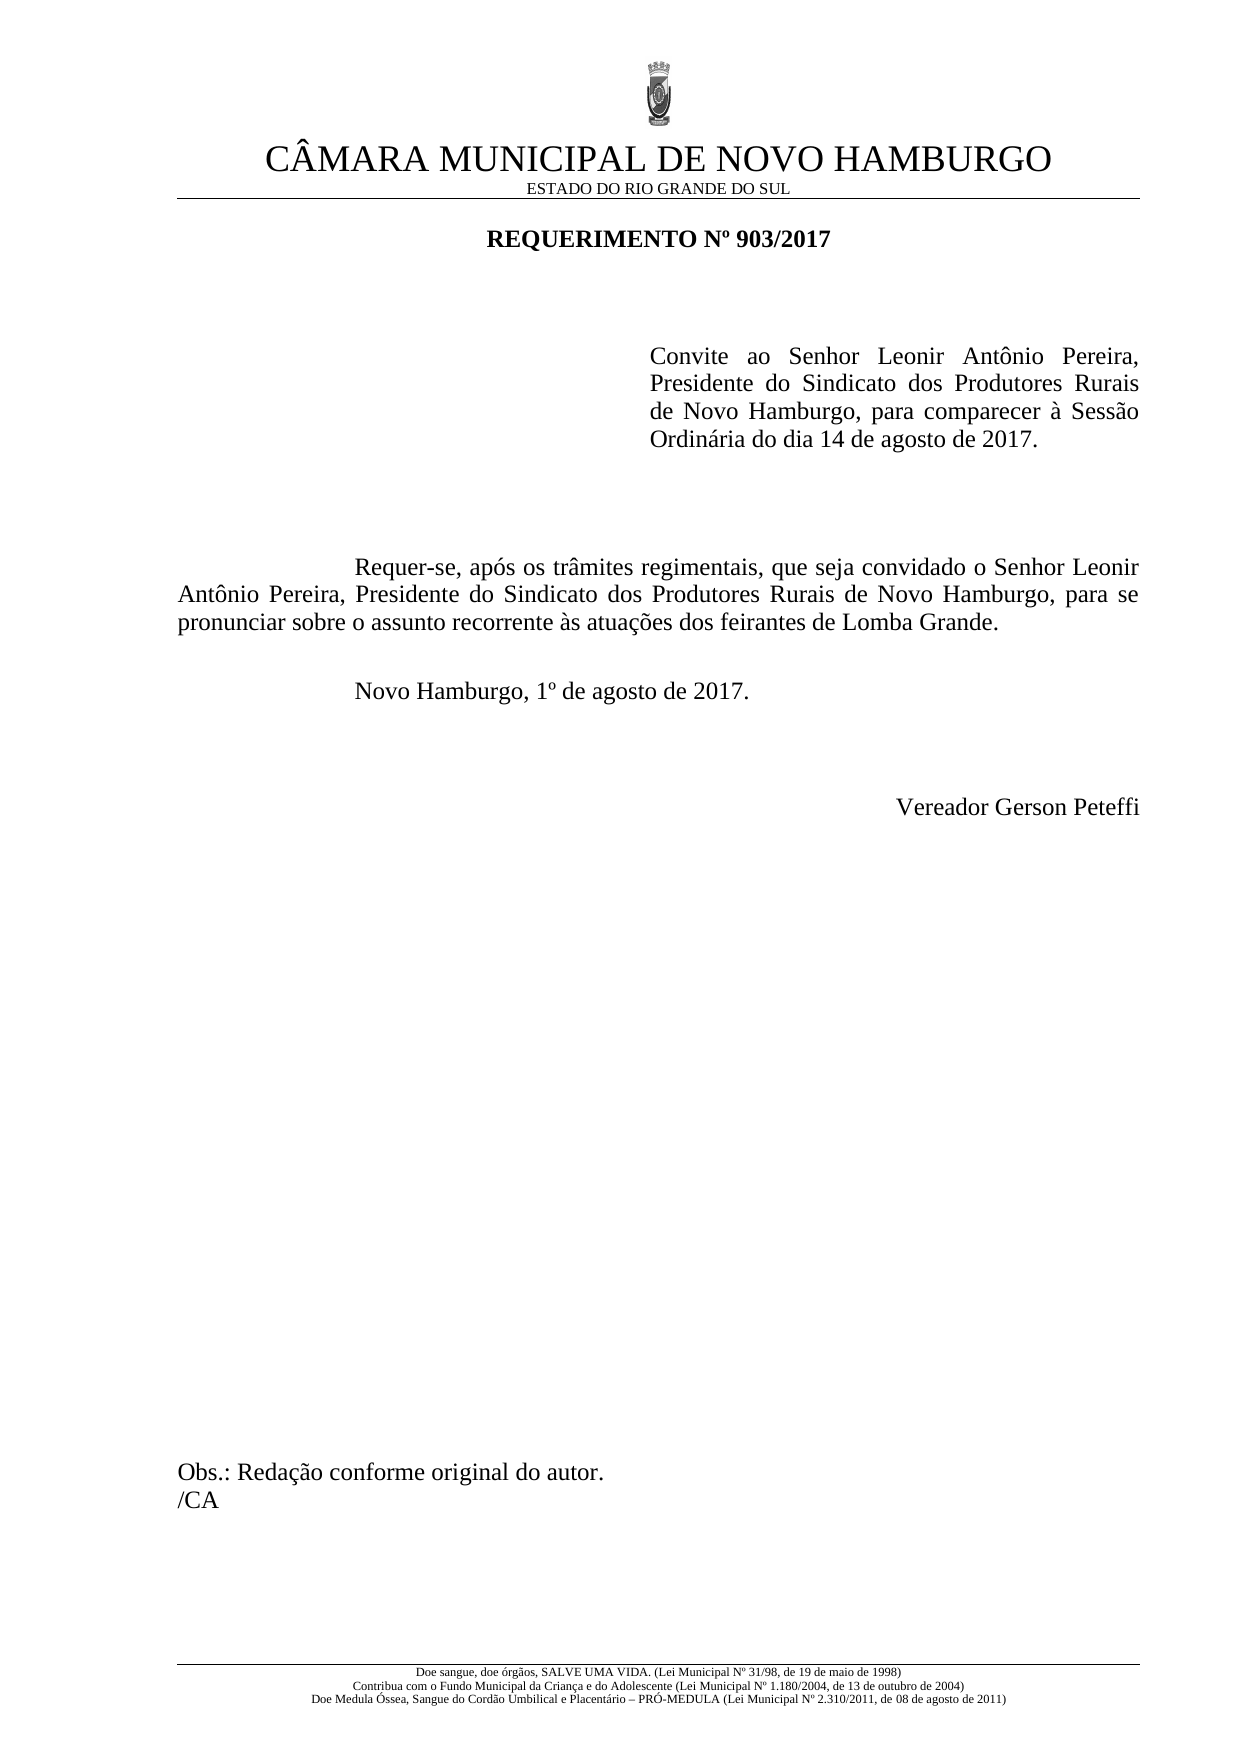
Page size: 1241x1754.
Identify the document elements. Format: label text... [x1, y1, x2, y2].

text Convite ao Senhor Leonir Antônio Pereira, Presidente do Sindicato dos Produtores Rurais de Novo Hamburgo, para comparecer à Sessão Ordinária do dia 14 de agosto de 2017. [649, 342, 1140, 453]
text Requer-se, após os trâmites regimentais, que seja convidado o Senhor Leonir Antônio Pereira, Presidente do Sindicato dos Produtores Rurais de Novo Hamburgo, para se pronunciar sobre o assunto recorrente às atuações dos feirantes de Lomba Grande. [177, 553, 1140, 636]
text Obs.: Redação conforme original do autor. [177, 1458, 1140, 1486]
text Novo Hamburgo, 1º de agosto de 2017. [177, 677, 1140, 705]
text /CA [177, 1486, 1140, 1514]
title REQUERIMENTO Nº 903/2017 [177, 226, 1140, 253]
text Vereador Gerson Peteffi [177, 793, 1140, 821]
